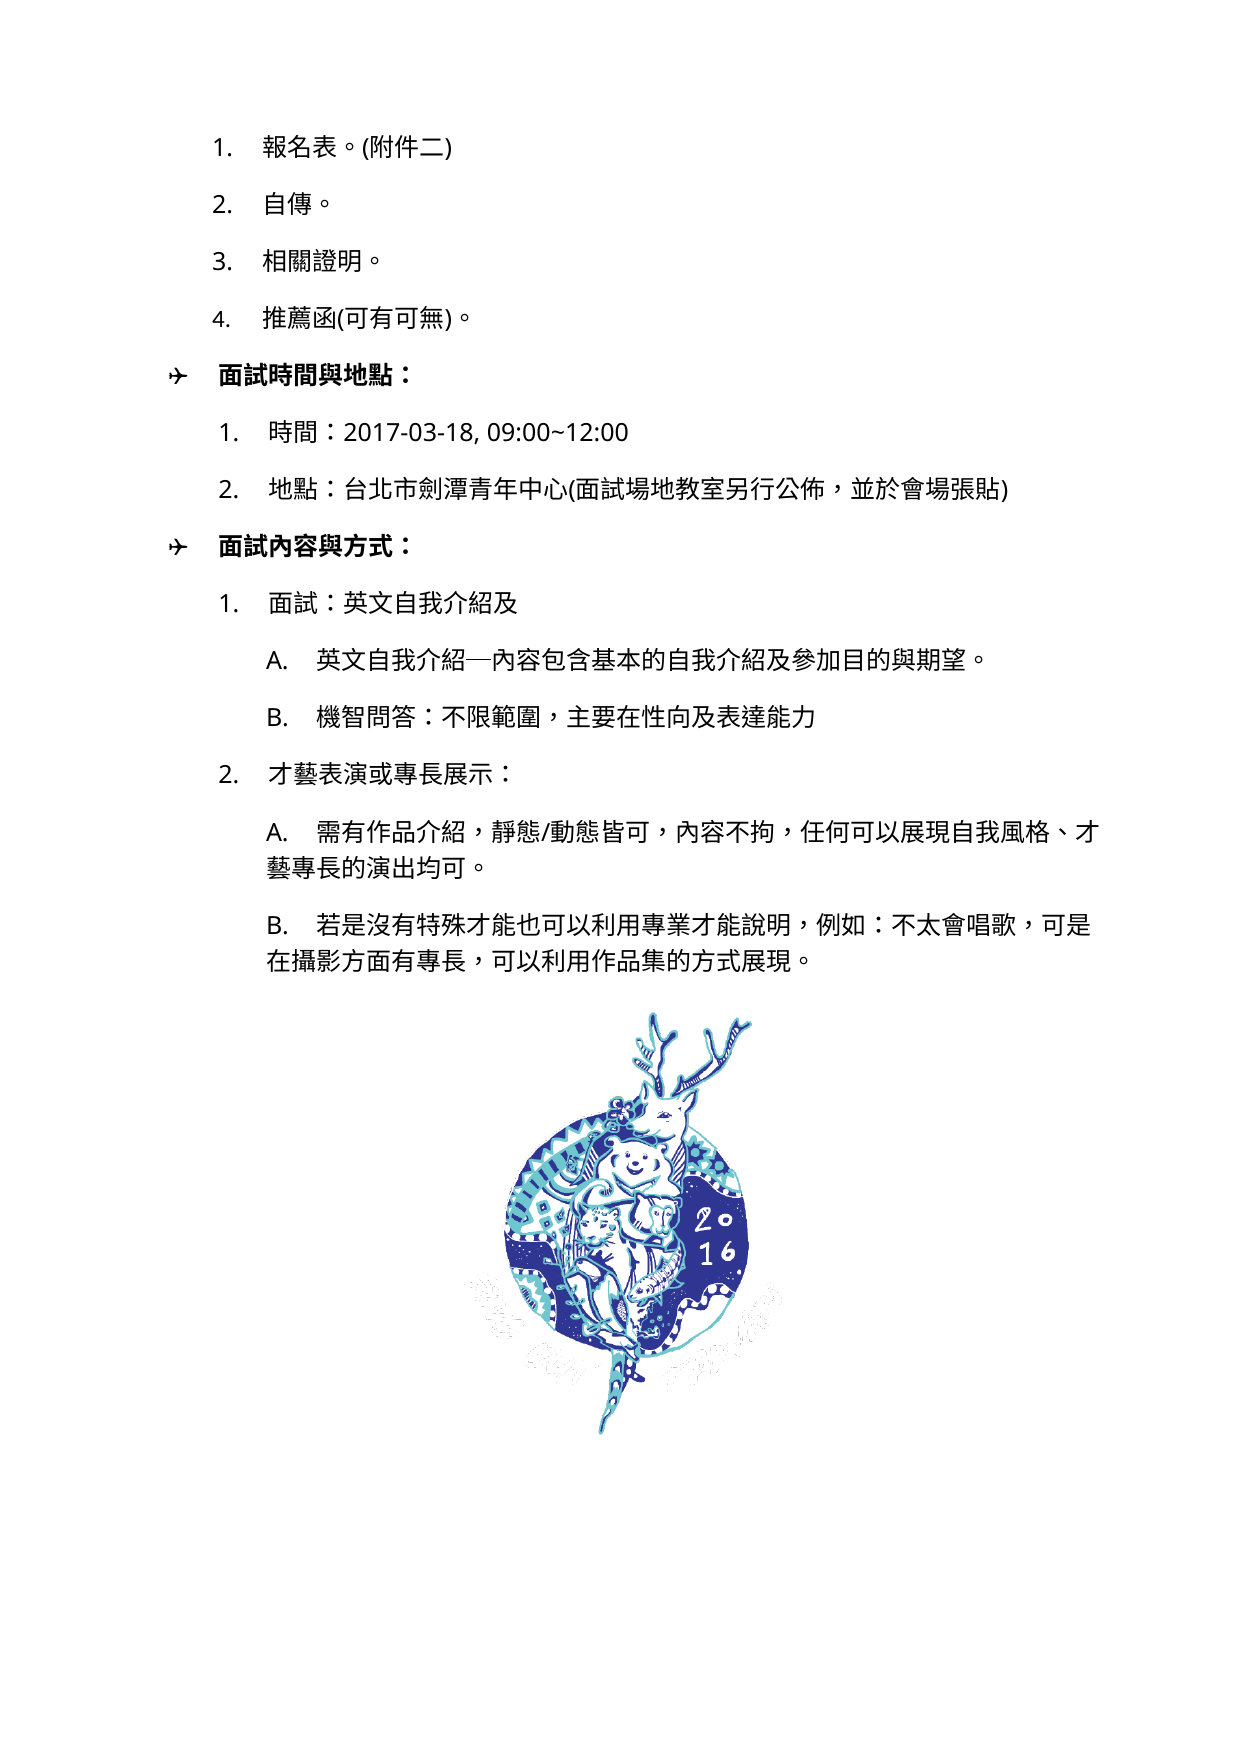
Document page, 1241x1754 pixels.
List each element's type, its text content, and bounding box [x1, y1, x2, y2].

list 需有作品介紹，靜態/動態皆可，內容不拘，任何可以展現自我風格、才藝專長的演出均可。 [266, 812, 1107, 884]
list 面試：英文自我介紹及 [218, 584, 1107, 620]
list 面試內容與方式： [168, 527, 1107, 563]
list 推薦函(可有可無)。 [212, 298, 1107, 334]
list 面試時間與地點： [168, 355, 1107, 392]
list 時間：2017-03-18, 09:00~12:00 [218, 412, 1107, 449]
list 相關證明。 [212, 241, 1107, 277]
list 若是沒有特殊才能也可以利用專業才能說明，例如：不太會唱歌，可是在攝影方面有專長，可以利用作品集的方式展現。 [266, 905, 1107, 978]
list 機智問答：不限範圍，主要在性向及表達能力 [266, 698, 1107, 734]
list 自傳。 [212, 184, 1107, 220]
list 英文自我介紹─內容包含基本的自我介紹及參加目的與期望。 [266, 641, 1107, 677]
list 才藝表演或專長展示： [218, 755, 1107, 791]
list 地點：台北市劍潭青年中心(面試場地教室另行公佈，並於會場張貼) [218, 469, 1107, 506]
list 報名表。(附件二) [212, 127, 1107, 163]
